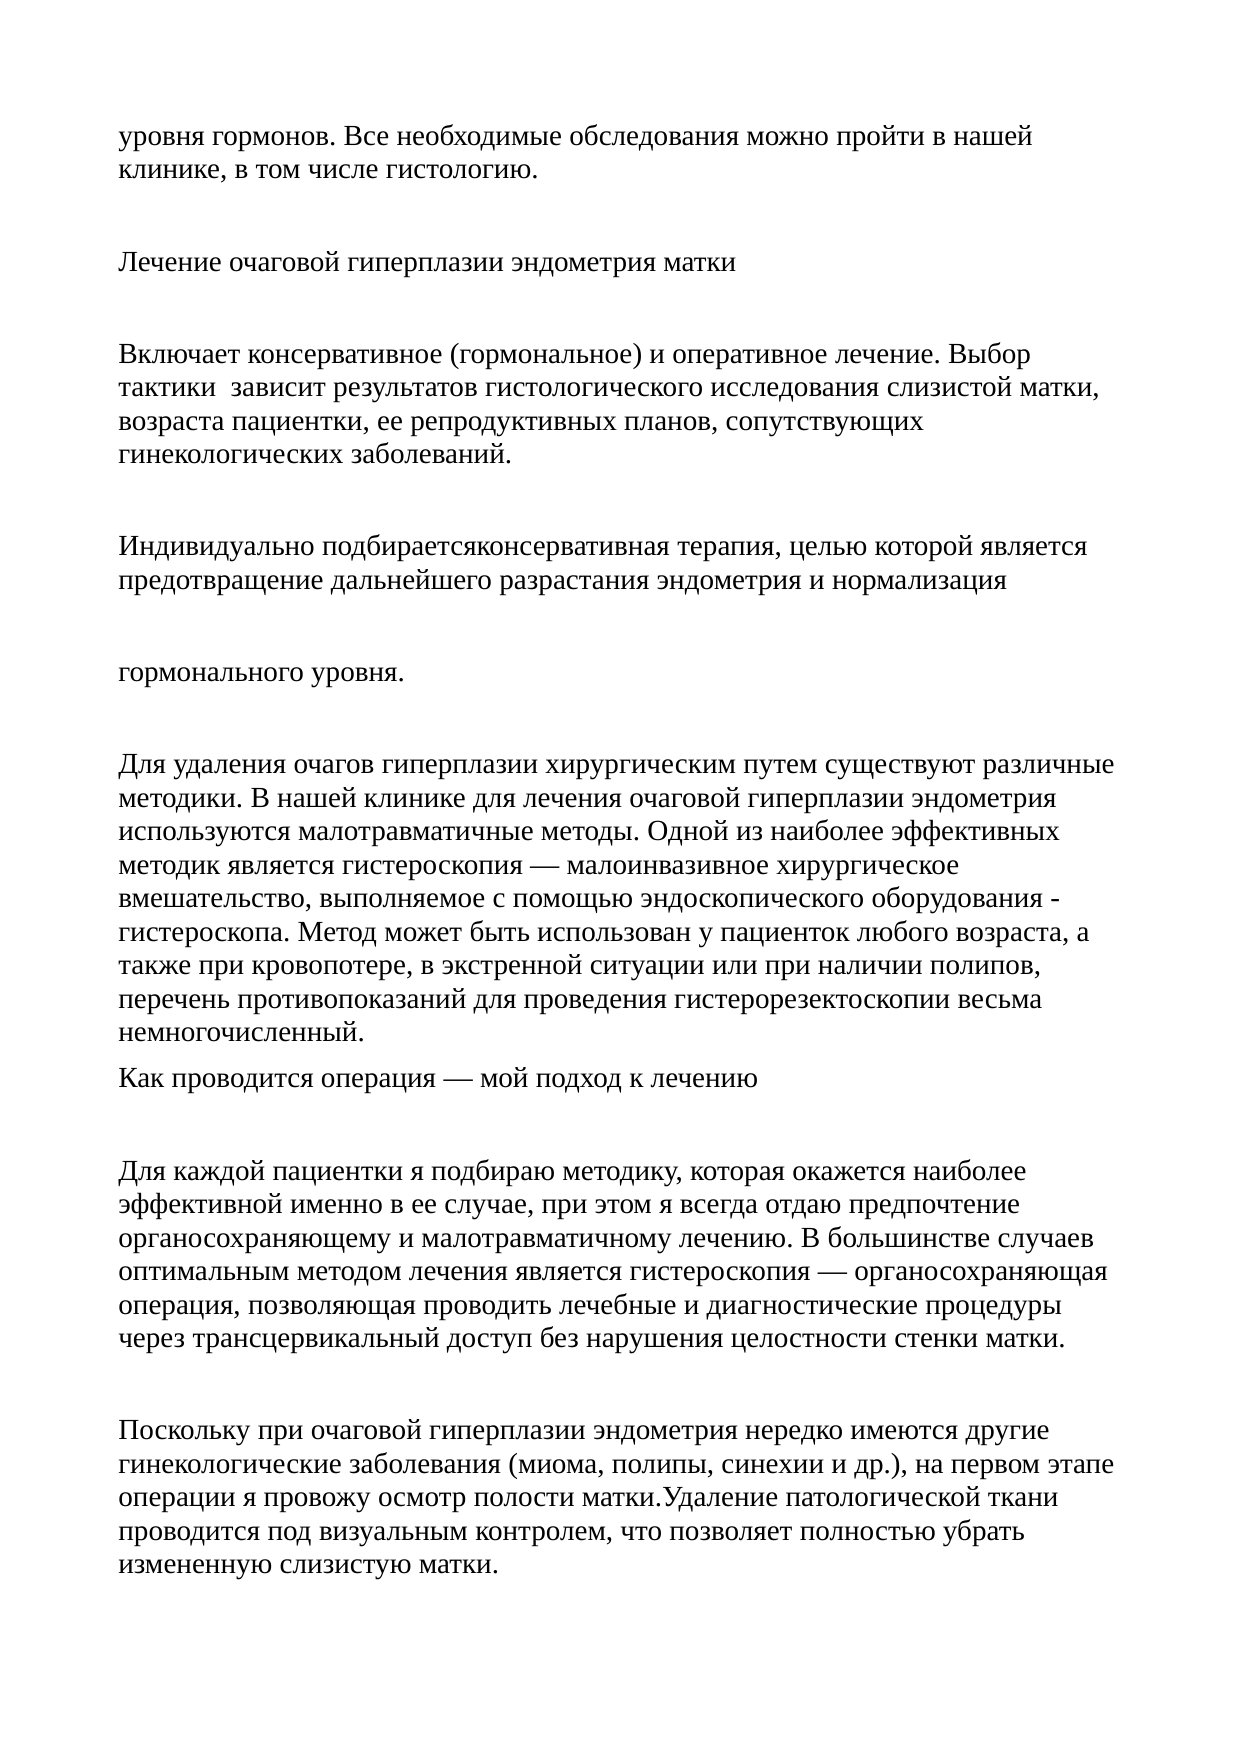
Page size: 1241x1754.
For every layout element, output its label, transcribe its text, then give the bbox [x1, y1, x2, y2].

text Включает консервативное (гормональное) и оперативное лечение. Выбор тактики зависит результатов гистологического исследования слизистой матки, возраста пациентки, ее репродуктивных планов, сопутствующих гинекологических заболеваний. [118, 336, 1122, 470]
text гормонального уровня. [118, 654, 1122, 688]
text Для каждой пациентки я подбираю методику, которая окажется наиболее эффективной именно в ее случае, при этом я всегда отдаю предпочтение органосохраняющему и малотравматичному лечению. В большинстве случаев оптимальным методом лечения является гистероскопия — органосохраняющая операция, позволяющая проводить лечебные и диагностические процедуры через трансцервикальный доступ без нарушения целостности стенки матки. [118, 1153, 1122, 1354]
text Поскольку при очаговой гиперплазии эндометрия нередко имеются другие гинекологические заболевания (миома, полипы, синехии и др.), на первом этапе операции я провожу осмотр полости матки.Удаление патологической ткани проводится под визуальным контролем, что позволяет полностью убрать измененную слизистую матки. [118, 1412, 1122, 1580]
text Для удаления очагов гиперплазии хирургическим путем существуют различные методики. В нашей клинике для лечения очаговой гиперплазии эндометрия используются малотравматичные методы. Одной из наиболее эффективных методик является гистероскопия — малоинвазивное хирургическое вмешательство, выполняемое с помощью эндоскопического оборудования - гистероскопа. Метод может быть использован у пациенток любого возраста, а также при кровопотере, в экстренной ситуации или при наличии полипов, перечень противопоказаний для проведения гистерорезектоскопии весьма немногочисленный. [118, 746, 1122, 1048]
text Лечение очаговой гиперплазии эндометрия матки [118, 244, 1122, 277]
text Как проводится операция — мой подход к лечению [118, 1061, 1122, 1094]
text уровня гормонов. Все необходимые обследования можно пройти в нашей клинике, в том числе гистологию. [118, 118, 1122, 185]
text Индивидуально подбираетсяконсервативная терапия, целью которой является предотвращение дальнейшего разрастания эндометрия и нормализация [118, 528, 1122, 596]
